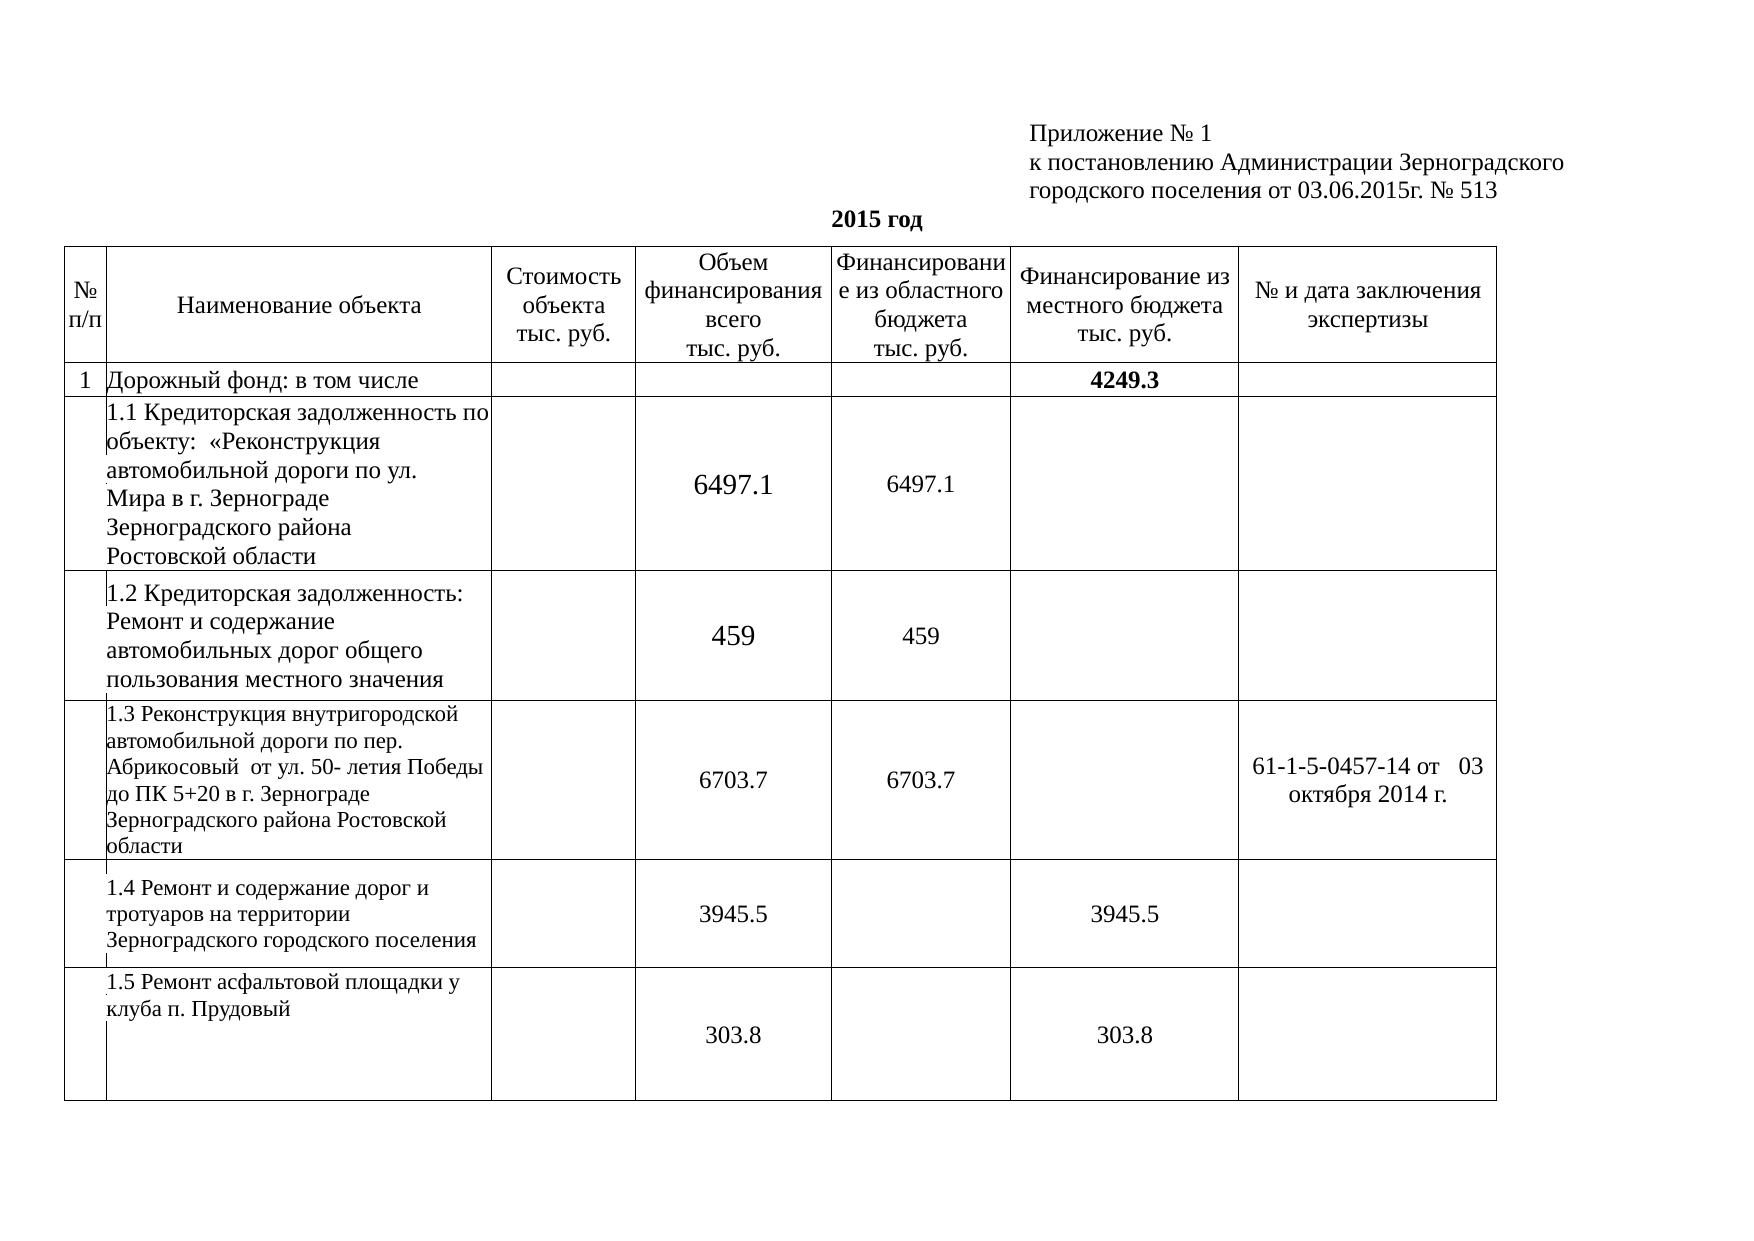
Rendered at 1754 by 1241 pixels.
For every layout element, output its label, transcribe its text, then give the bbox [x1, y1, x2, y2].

table_cell [1239, 571, 1496, 699]
text к постановлению Администрации Зерноградского городского поселения от 03.06.2015г. № 513 [1029, 147, 1634, 204]
table_cell 1.1 Кредиторская задолженность по объекту: «Реконструкция автомобильной дороги по ул. Мира в г. Зернограде Зерноградского района Ростовской области [107, 397, 491, 570]
table_cell [65, 571, 106, 699]
table_cell 6703,7 [832, 701, 1010, 859]
table_header Финансирование из областного бюджета тыс. руб. [832, 247, 1010, 362]
table_cell [65, 860, 106, 967]
table_header Стоимость объекта тыс. руб. [492, 247, 635, 362]
table_cell [832, 968, 1010, 1100]
table_cell 1.2 Кредиторская задолженность: Ремонт и содержание автомобильных дорог общего пользования местного значения [107, 571, 491, 699]
table_cell [1239, 968, 1496, 1100]
table_cell 6497,1 [636, 397, 831, 570]
table_cell [492, 571, 635, 699]
table_cell 1 [65, 363, 106, 396]
table_cell [1239, 363, 1496, 396]
table_cell [1239, 860, 1496, 967]
table_cell [1011, 701, 1238, 859]
table_cell 1.5 Ремонт асфальтовой площадки у клуба п. Прудовый [107, 968, 491, 1100]
table_cell [492, 968, 635, 1100]
table_cell 6497,1 [832, 397, 1010, 570]
table_header Наименование объекта [107, 247, 491, 362]
table_cell [1011, 571, 1238, 699]
table_cell 303,8 [636, 968, 831, 1100]
table_cell 6703,7 [636, 701, 831, 859]
table_cell 303,8 [1011, 968, 1238, 1100]
table_cell 61-1-5-0457-14 от 03 октября 2014 г. [1239, 701, 1496, 859]
table_cell 4249,3 [1011, 363, 1238, 396]
table_cell [492, 397, 635, 570]
table_cell 459 [636, 571, 831, 699]
table_header № и дата заключения экспертизы [1239, 247, 1496, 362]
table_cell [65, 701, 106, 859]
table_header Объем финансирования всего тыс. руб. [636, 247, 831, 362]
table_cell [832, 860, 1010, 967]
table_cell 3945,5 [1011, 860, 1238, 967]
table_cell 459 [832, 571, 1010, 699]
table_cell [492, 701, 635, 859]
table_cell [65, 968, 106, 1100]
table_cell 1.4 Ремонт и содержание дорог и тротуаров на территории Зерноградского городского поселения [107, 860, 491, 967]
table_cell Дорожный фонд: в том числе [107, 363, 491, 396]
text Приложение № 1 [1029, 118, 1634, 147]
table_cell [1011, 397, 1238, 570]
table_cell [1239, 397, 1496, 570]
table_cell [492, 860, 635, 967]
table_cell [492, 363, 635, 396]
table_cell [65, 397, 106, 570]
table_cell 1.3 Реконструкция внутригородской автомобильной дороги по пер. Абрикосовый от ул. 50- летия Победы до ПК 5+20 в г. Зернограде Зерноградского района Ростовской области [107, 701, 491, 859]
table_header Финансирование из местного бюджета тыс. руб. [1011, 247, 1238, 362]
table_header № п/п [65, 247, 106, 362]
table_cell [636, 363, 831, 396]
text 2015 год [118, 204, 1636, 233]
table_cell [832, 363, 1010, 396]
table_cell 3945,5 [636, 860, 831, 967]
